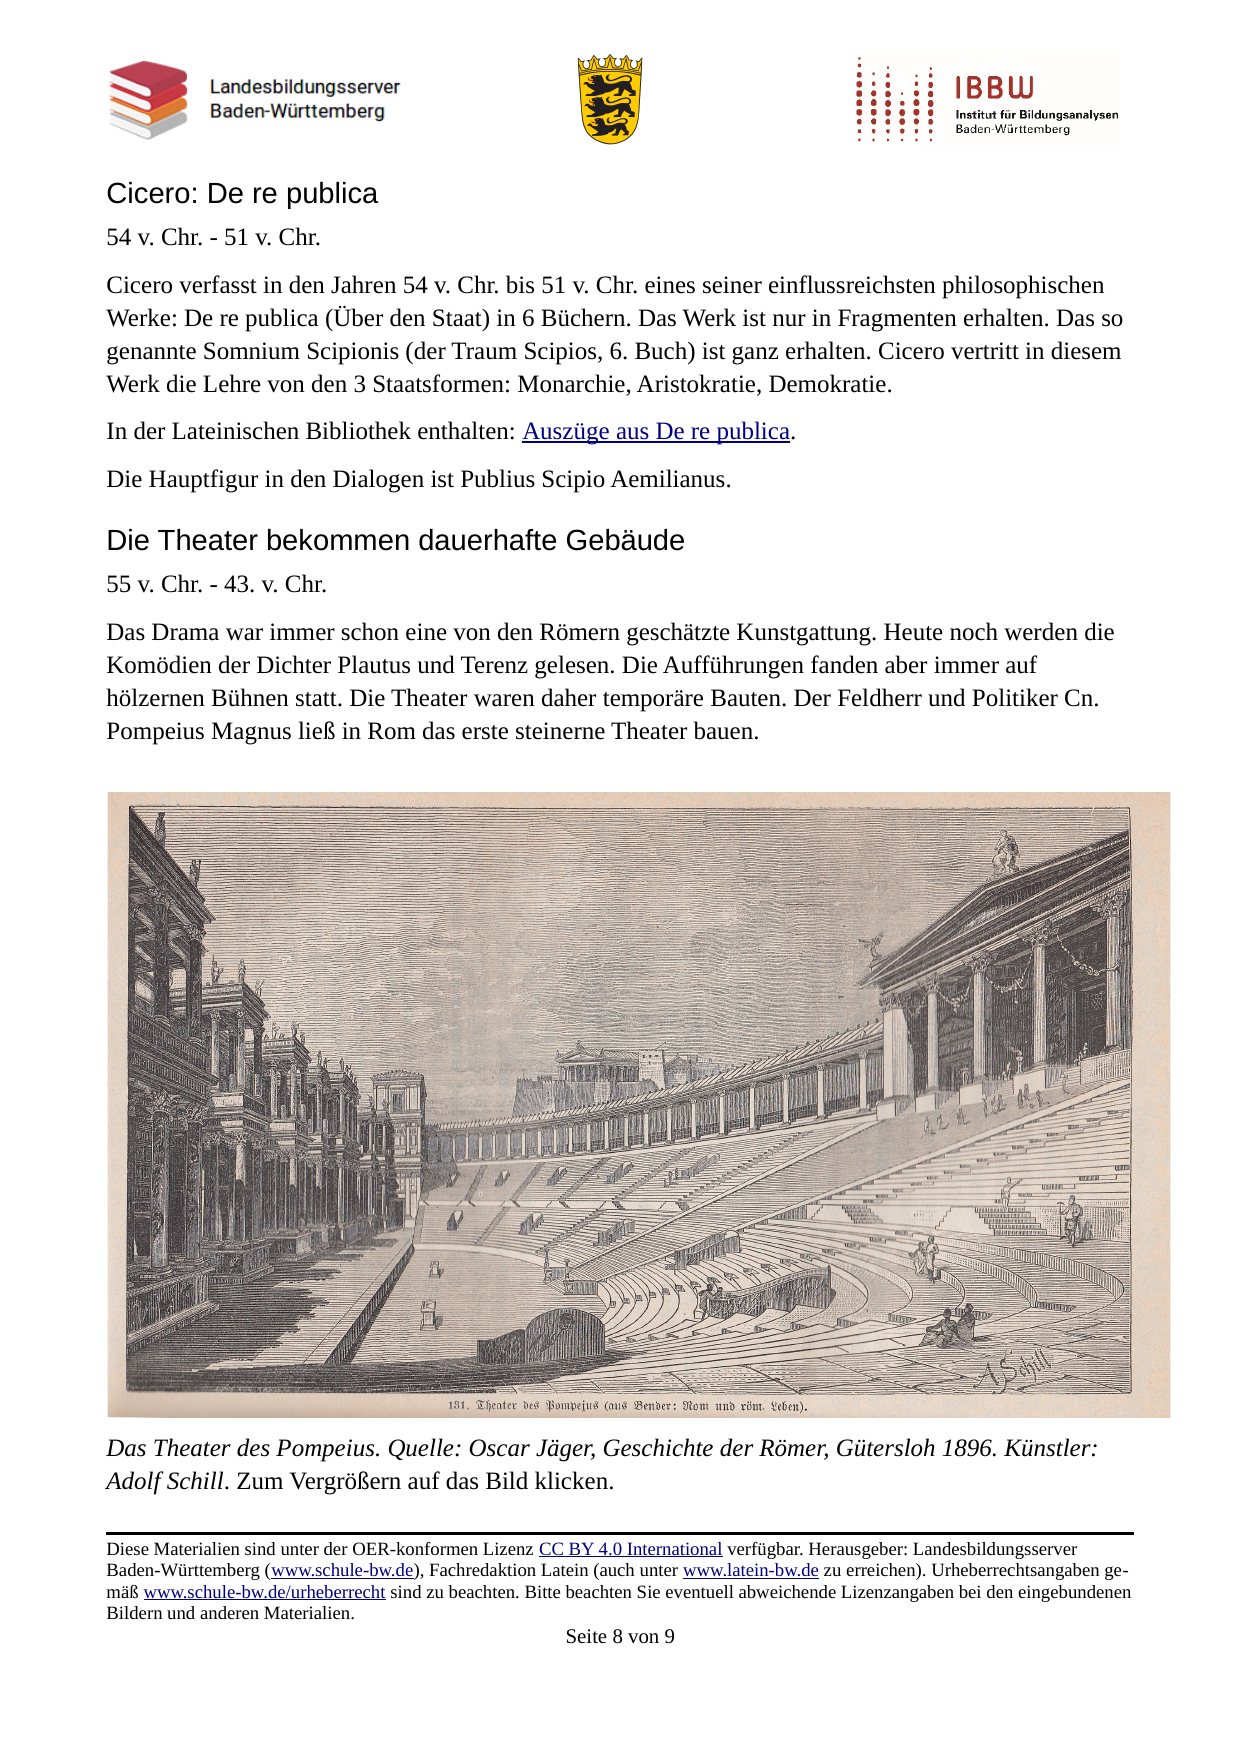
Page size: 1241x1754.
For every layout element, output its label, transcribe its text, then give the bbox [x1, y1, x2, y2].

picture [577, 54, 643, 145]
subtitle Cicero: De re publica [106, 176, 1134, 210]
text In der Lateinischen Bibliothek enthalten: Auszüge aus De re publica. [106, 416, 1134, 445]
picture [107, 792, 1171, 1418]
text 54 v. Chr. - 51 v. Chr. [106, 222, 1134, 251]
picture [852, 52, 1122, 146]
text Die Hauptfigur in den Dialogen ist Publius Scipio Aemilianus. [106, 464, 1134, 493]
subtitle Die Theater bekommen dauerhafte Gebäude [106, 523, 1134, 557]
text 55 v. Chr. - 43. v. Chr. [106, 569, 1134, 598]
text Das Drama war immer schon eine von den Römern geschätzte Kunstgattung. Heute noch werden die Komödien der Dichter Plautus und Terenz gelesen. Die Aufführungen fanden aber immer auf hölzernen Bühnen statt. Die Theater waren daher temporäre Bauten. Der Feldherr und Politiker Cn. Pompeius Magnus ließ in Rom das erste steinerne Theater bauen. [106, 617, 1134, 745]
text Cicero verfasst in den Jahren 54 v. Chr. bis 51 v. Chr. eines seiner einflussreichsten philosophischen Werke: De re publica (Über den Staat) in 6 Büchern. Das Werk ist nur in Fragmenten erhalten. Das so genannte Somnium Scipionis (der Traum Scipios, 6. Buch) ist ganz erhalten. Cicero vertritt in diesem Werk die Lehre von den 3 Staatsformen: Monarchie, Aristokratie, Demokratie. [106, 270, 1134, 398]
text Das Theater des Pompeius. Quelle: Oscar Jäger, Geschichte der Römer, Gütersloh 1896. Künstler: Adolf Schill. Zum Vergrößern auf das Bild klicken. [106, 764, 1134, 1495]
picture [97, 47, 414, 150]
